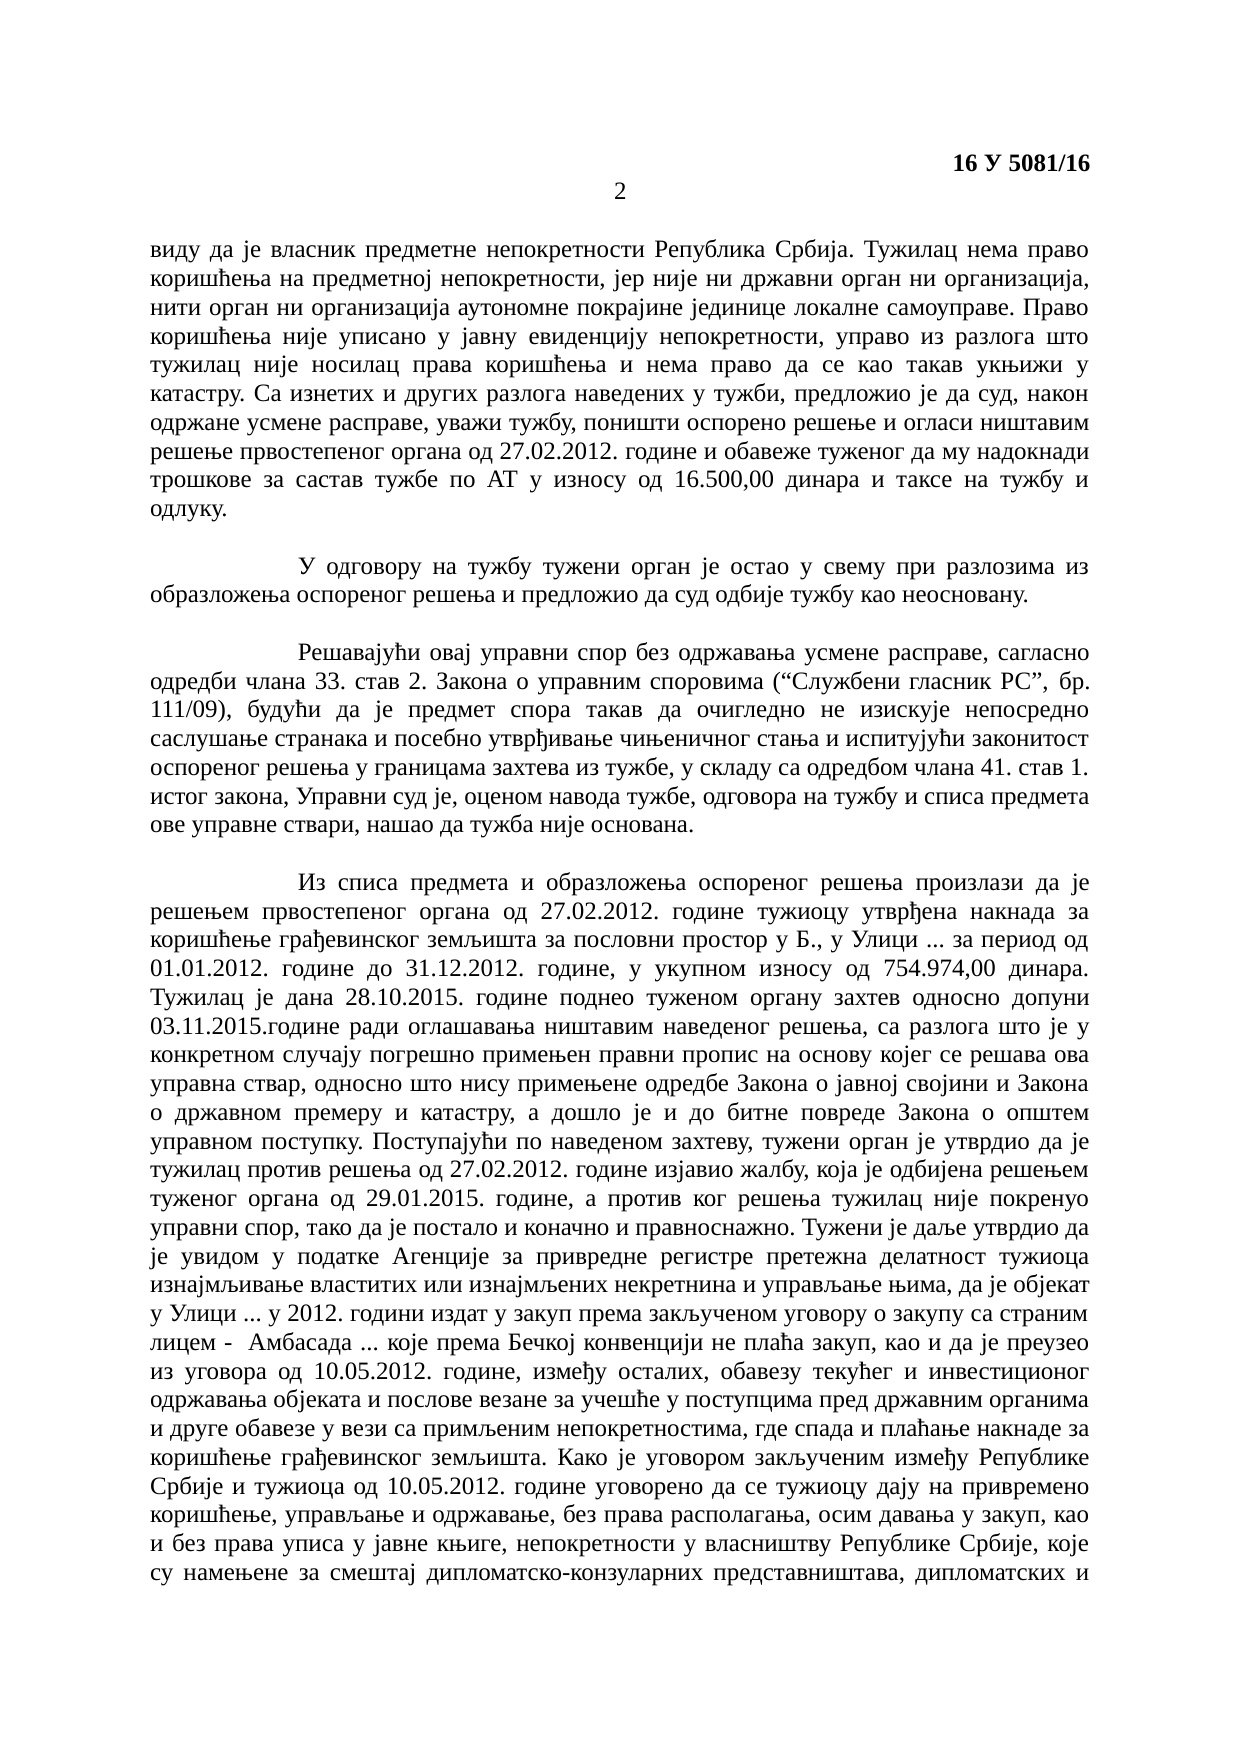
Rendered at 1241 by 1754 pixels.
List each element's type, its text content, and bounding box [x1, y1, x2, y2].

text Решавајући овај управни спор без одржавања усмене расправе, сагласно одредби члана 33. став 2. Закона о управним споровима (“Службени гласник РС”, бр. 111/09), будући да је предмет спора такав да очигледно не изискује непосредно саслушање странака и посебно утврђивање чињеничног стања и испитујући законитост оспореног решења у границама захтева из тужбе, у складу са одредбом члана 41. став 1. истог закона, Управни суд је, оценом навода тужбе, одговора на тужбу и списа предмета ове управне ствари, нашао да тужба није основана. [150, 637, 1090, 838]
text Из списа предмета и образложења оспореног решења произлази да је решењем првостепеног органа од 27.02.2012. године тужиоцу утврђена накнада за коришћење грађевинског земљишта за пословни простор у Б., у Улици ... за период од 01.01.2012. године до 31.12.2012. године, у укупном износу од 754.974,00 динара. Тужилац је дана 28.10.2015. године поднео туженом органу захтев односно допуни 03.11.2015.године ради оглашавања ништавим наведеног решења, са разлога што је у конкретном случају погрешно примењен правни пропис на основу којег се решава ова управна ствар, односно што нису примењене одредбе Закона о јавној својини и Закона о државном премеру и катастру, а дошло је и до битне повреде Закона о општем управном поступку. Поступајући по наведеном захтеву, тужени орган је утврдио да је тужилац против решења од 27.02.2012. године изјавио жалбу, која је одбијена решењем туженог органа од 29.01.2015. године, а против ког решења тужилац није покренуо управни спор, тако да је постало и коначно и правноснажно. Тужени је даље утврдио да је увидом у податке Агенције за привредне регистре претежна делатност тужиоца изнајмљивање властитих или изнајмљених некретнина и управљање њима, да је објекат у Улици ... у 2012. години издат у закуп према закљученом уговору о закупу са страним лицем - Амбасада ... које према Бечкој конвенцији не плаћа закуп, као и да је преузео из уговора од 10.05.2012. године, између осталих, обавезу текућег и инвестиционог одржавања објеката и послове везане за учешће у поступцима пред државним органима и друге обавезе у вези са примљеним непокретностима, где спада и плаћање накнаде за коришћење грађевинског земљишта. Како је уговором закљученим између Републике Србије и тужиоца од 10.05.2012. године уговорено да се тужиоцу дају на привремено коришћење, управљање и одржавање, без права располагања, осим давања у закуп, као и без права уписа у јавне књиге, непокретности у власништву Републике Србије, које су намењене за смештај дипломатско-конзуларних представништава, дипломатских и [150, 867, 1090, 1586]
text У одговору на тужбу тужени орган је остао у свему при разлозима из образложења оспореног решења и предложио да суд одбије тужбу као неосновану. [150, 551, 1090, 608]
text виду да је власник предметне непокретности Република Србија. Тужилац нема право коришћења на предметној непокретности, јер није ни државни орган ни организација, нити орган ни организација аутономне покрајине јединице локалне самоуправе. Право коришћења није уписано у јавну евиденцију непокретности, управо из разлога што тужилац није носилац права коришћења и нема право да се као такав укњижи у катастру. Са изнетих и других разлога наведених у тужби, предложио је да суд, након одржане усмене расправе, уважи тужбу, поништи оспорено решење и огласи ништавим решење првостепеног органа од 27.02.2012. године и обавеже туженог да му надокнади трошкове за састав тужбе по АТ у износу од 16.500,00 динара и таксе на тужбу и одлуку. [150, 234, 1090, 522]
